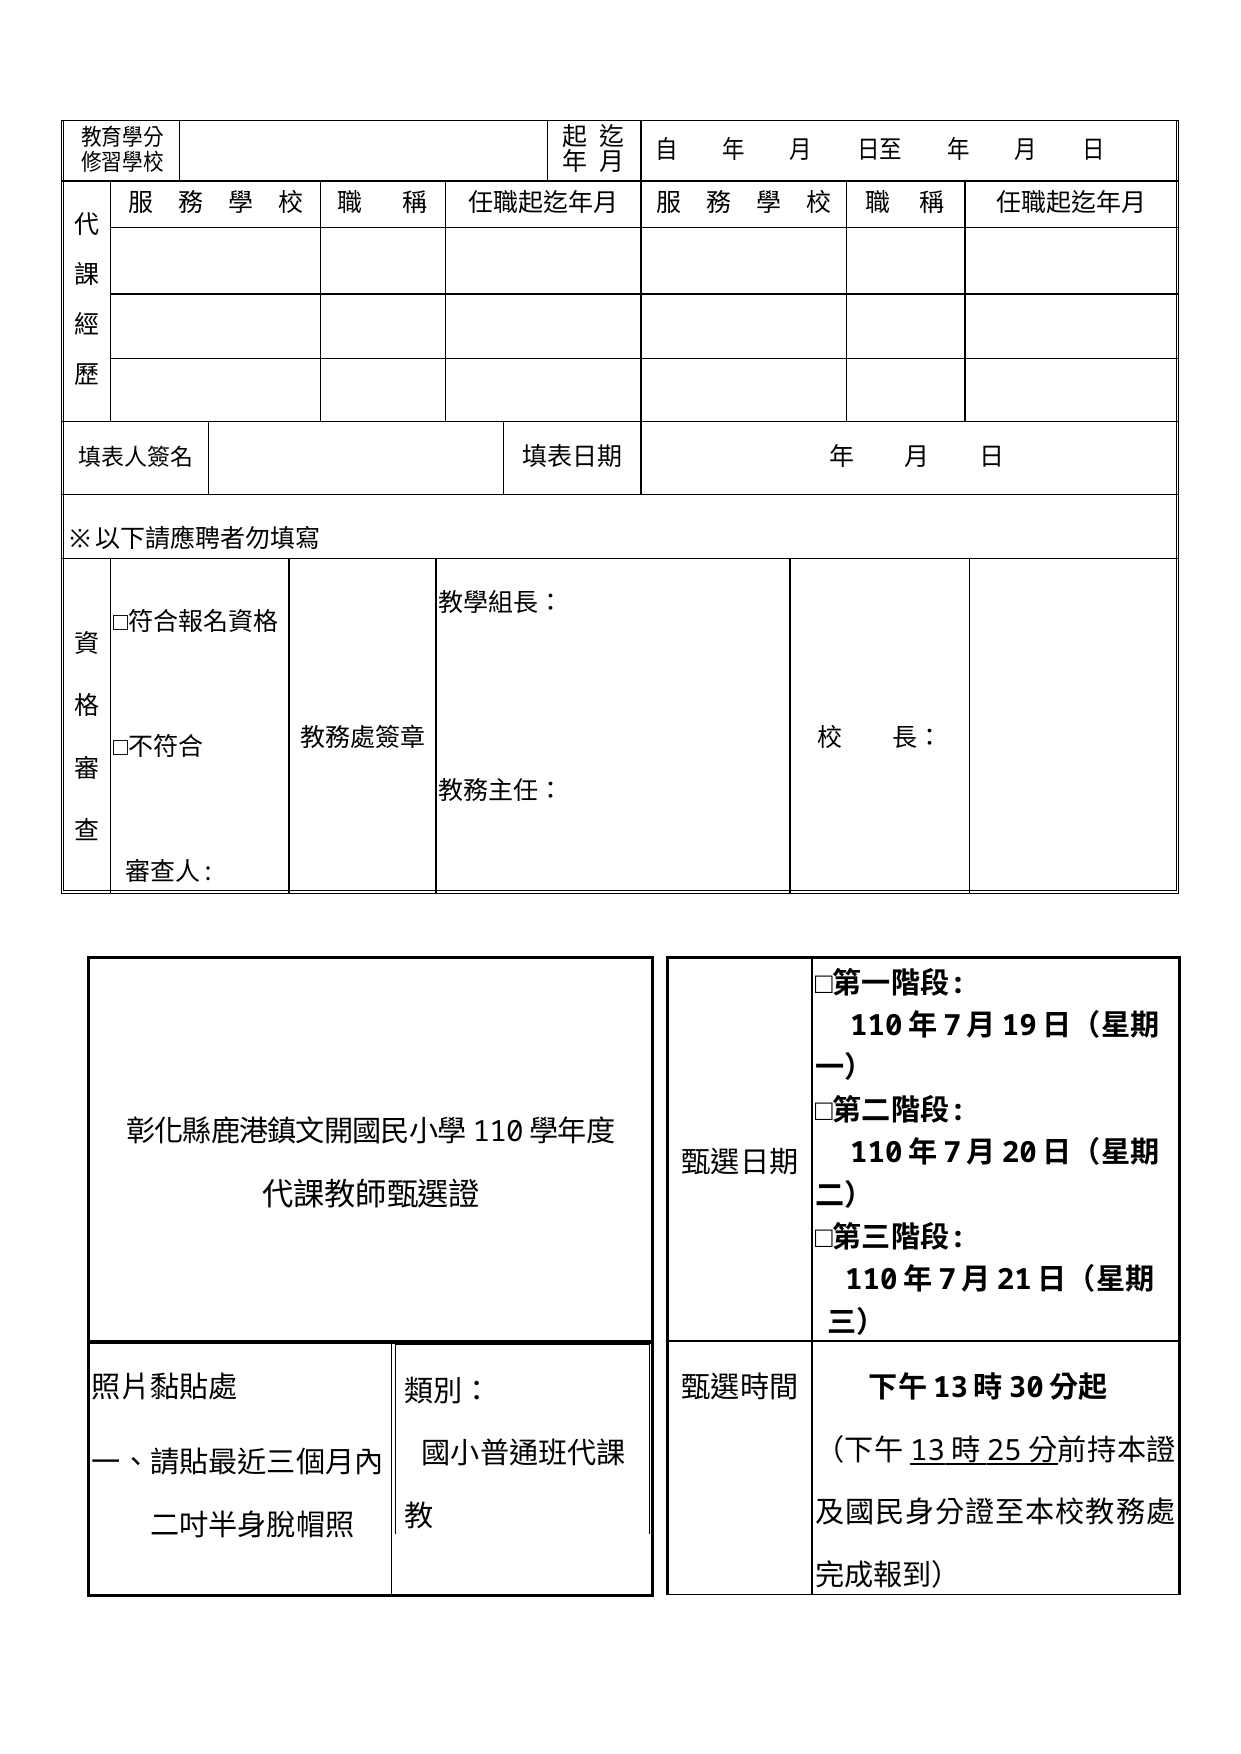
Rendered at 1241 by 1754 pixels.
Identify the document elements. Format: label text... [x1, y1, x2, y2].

table_cell [970, 559, 1176, 890]
table_cell [966, 359, 1176, 421]
table_cell [966, 228, 1176, 293]
table_cell [446, 359, 640, 421]
table_header 甄選日期 [669, 959, 811, 1340]
table_cell 服 務 學 校 [642, 182, 846, 227]
table_cell [642, 295, 846, 358]
table_cell [321, 295, 445, 358]
table_cell [209, 422, 503, 493]
table_cell 甄選時間 [669, 1342, 811, 1593]
table_cell [642, 228, 846, 293]
table_cell [446, 295, 640, 358]
table_cell 照片黏貼處 一、請貼最近三個月內二吋半身脫帽照 [90, 1344, 391, 1593]
table_cell [847, 359, 964, 421]
table_cell 任職起迄年月 [966, 182, 1176, 227]
table_cell 起 迄 年 月 [548, 121, 640, 180]
table_cell [966, 295, 1176, 358]
table_cell [111, 359, 320, 421]
table_cell 代 課 經 歷 [64, 182, 110, 421]
table_cell 填表日期 [504, 422, 640, 493]
table_cell ※以下請應聘者勿填寫 [64, 495, 1176, 558]
table_cell 校 長： [791, 559, 969, 890]
table_cell 任職起迄年月 [446, 182, 640, 227]
table_cell □符合報名資格 □不符合 審查人: [111, 559, 288, 890]
table_cell 下午13時30分起 （下午13時25分前持本證及國民身分證至本校教務處完成報到） [813, 1342, 1178, 1593]
table_cell [180, 121, 547, 180]
table_header □第一階段: 110年7月19日（星期一） □第二階段: 110年7月20日（星期二） □第三階段: 110年7月21日（星期三） [813, 959, 1178, 1340]
table_cell 職 稱 [321, 182, 445, 227]
table_cell 資 格 審 查 [64, 559, 110, 890]
table_header 彰化縣鹿港鎮文開國民小學110學年度 代課教師甄選證 [90, 959, 651, 1340]
table_cell [321, 228, 445, 293]
table_header [654, 956, 666, 1593]
table_cell 教學組長： 教務主任： [437, 559, 789, 890]
table_cell 自 年 月 日至 年 月 日 [642, 121, 1176, 180]
table_cell 服 務 學 校 [111, 182, 320, 227]
table_cell [111, 228, 320, 293]
table_cell [321, 359, 445, 421]
table_cell 填表人簽名 [64, 422, 208, 493]
table_cell 年 月 日 [642, 422, 1176, 493]
table_cell [642, 359, 846, 421]
table_cell [111, 295, 320, 358]
table_cell [446, 228, 640, 293]
table_cell 職 稱 [847, 182, 964, 227]
table_cell 教育學分 修習學校 [64, 121, 179, 180]
table_cell [847, 295, 964, 358]
table_cell [847, 228, 964, 293]
table_cell 類別： 國小普通班代課教 [392, 1344, 651, 1593]
table_cell 教務處簽章 [290, 559, 435, 890]
